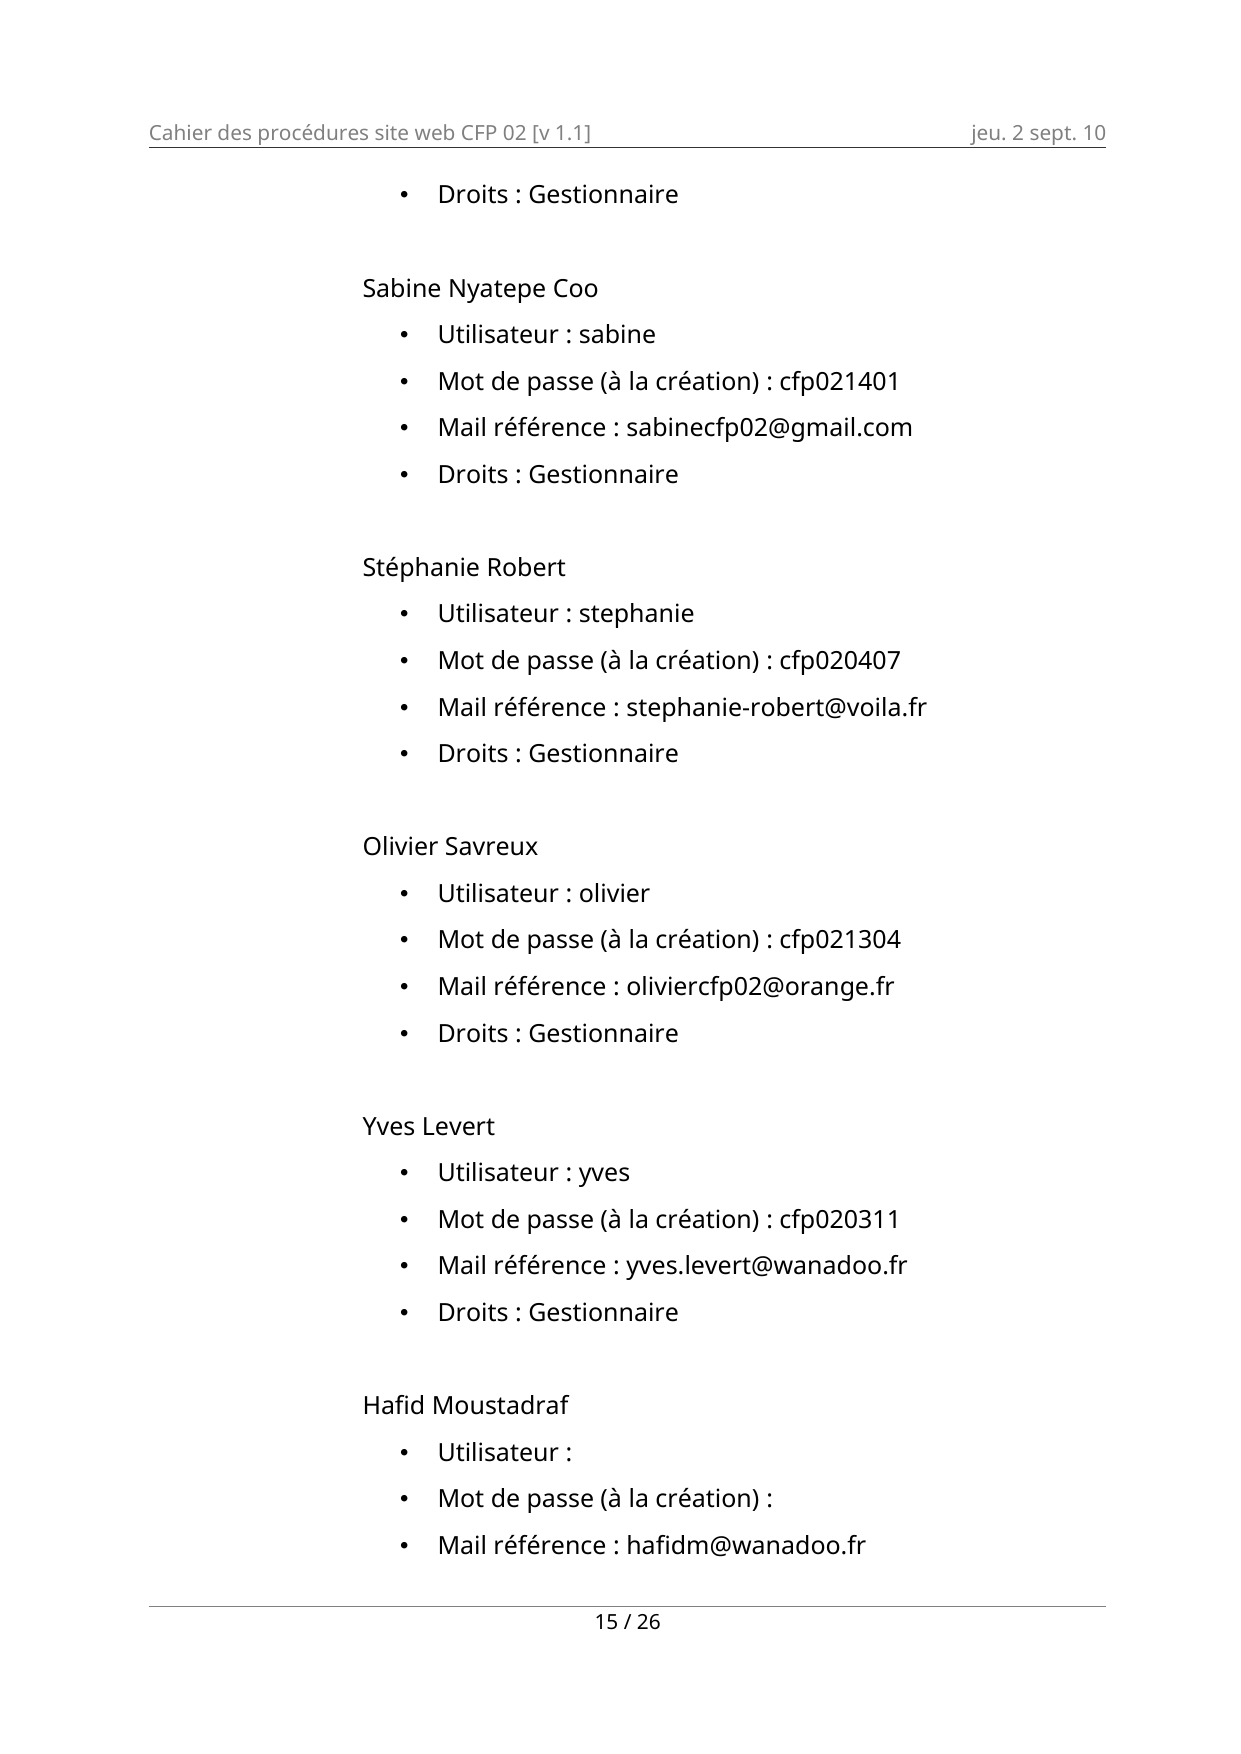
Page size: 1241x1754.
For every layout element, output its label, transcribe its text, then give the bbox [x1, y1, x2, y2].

list Droits : Gestionnaire [400, 1294, 1106, 1329]
list Mot de passe (à la création) : cfp020407 [400, 643, 1106, 677]
list Mail référence : sabinecfp02@gmail.com [400, 410, 1106, 444]
list Mail référence : oliviercfp02@orange.fr [400, 969, 1106, 1003]
list Utilisateur : olivier [400, 876, 1106, 909]
text Olivier Savreux [326, 829, 1059, 863]
list Mail référence : hafidm@wanadoo.fr [400, 1527, 1106, 1561]
list Droits : Gestionnaire [400, 177, 1106, 211]
text Yves Levert [326, 1108, 1059, 1142]
list Utilisateur : [400, 1434, 1106, 1468]
list Droits : Gestionnaire [400, 1015, 1106, 1049]
text Stéphanie Robert [326, 549, 1059, 584]
text Sabine Nyatepe Coo [326, 270, 1059, 304]
list Mot de passe (à la création) : cfp021401 [400, 363, 1106, 397]
list Droits : Gestionnaire [400, 456, 1106, 491]
list Mail référence : stephanie-robert@voila.fr [400, 689, 1106, 723]
list Mot de passe (à la création) : [400, 1481, 1106, 1515]
list Droits : Gestionnaire [400, 736, 1106, 770]
list Utilisateur : stephanie [400, 596, 1106, 630]
list Mot de passe (à la création) : cfp020311 [400, 1201, 1106, 1236]
list Mail référence : yves.levert@wanadoo.fr [400, 1248, 1106, 1282]
list Utilisateur : sabine [400, 317, 1106, 351]
text Hafid Moustadraf [326, 1388, 1059, 1422]
list Utilisateur : yves [400, 1155, 1106, 1189]
list Mot de passe (à la création) : cfp021304 [400, 922, 1106, 956]
